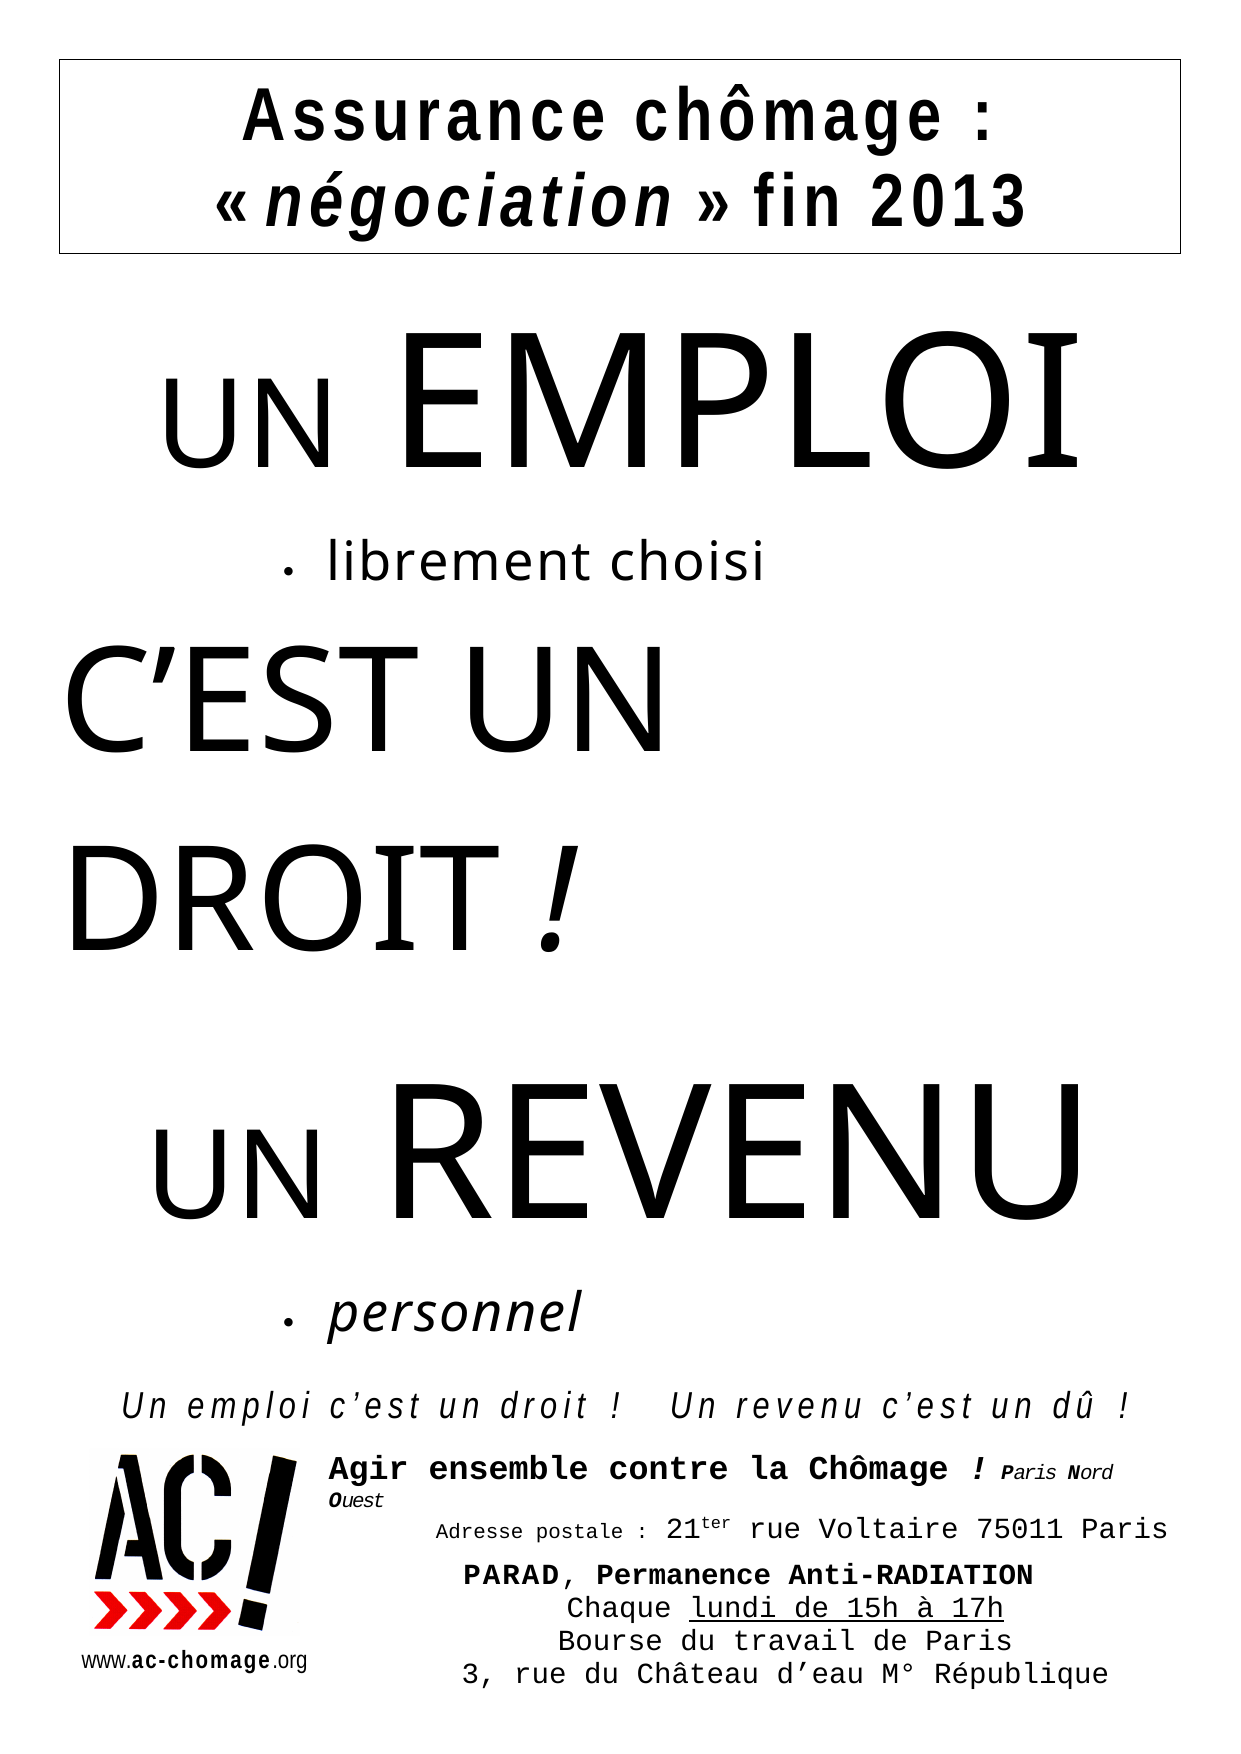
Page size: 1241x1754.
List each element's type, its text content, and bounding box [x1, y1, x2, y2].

picture [89, 1448, 300, 1636]
list personnel [284, 1273, 1181, 1347]
list librement choisi [284, 522, 1181, 596]
text un EMPLOI [59, 267, 1181, 522]
text un REVENU [59, 1018, 1181, 1273]
text C’EST UN DROIT ! [59, 596, 1181, 993]
